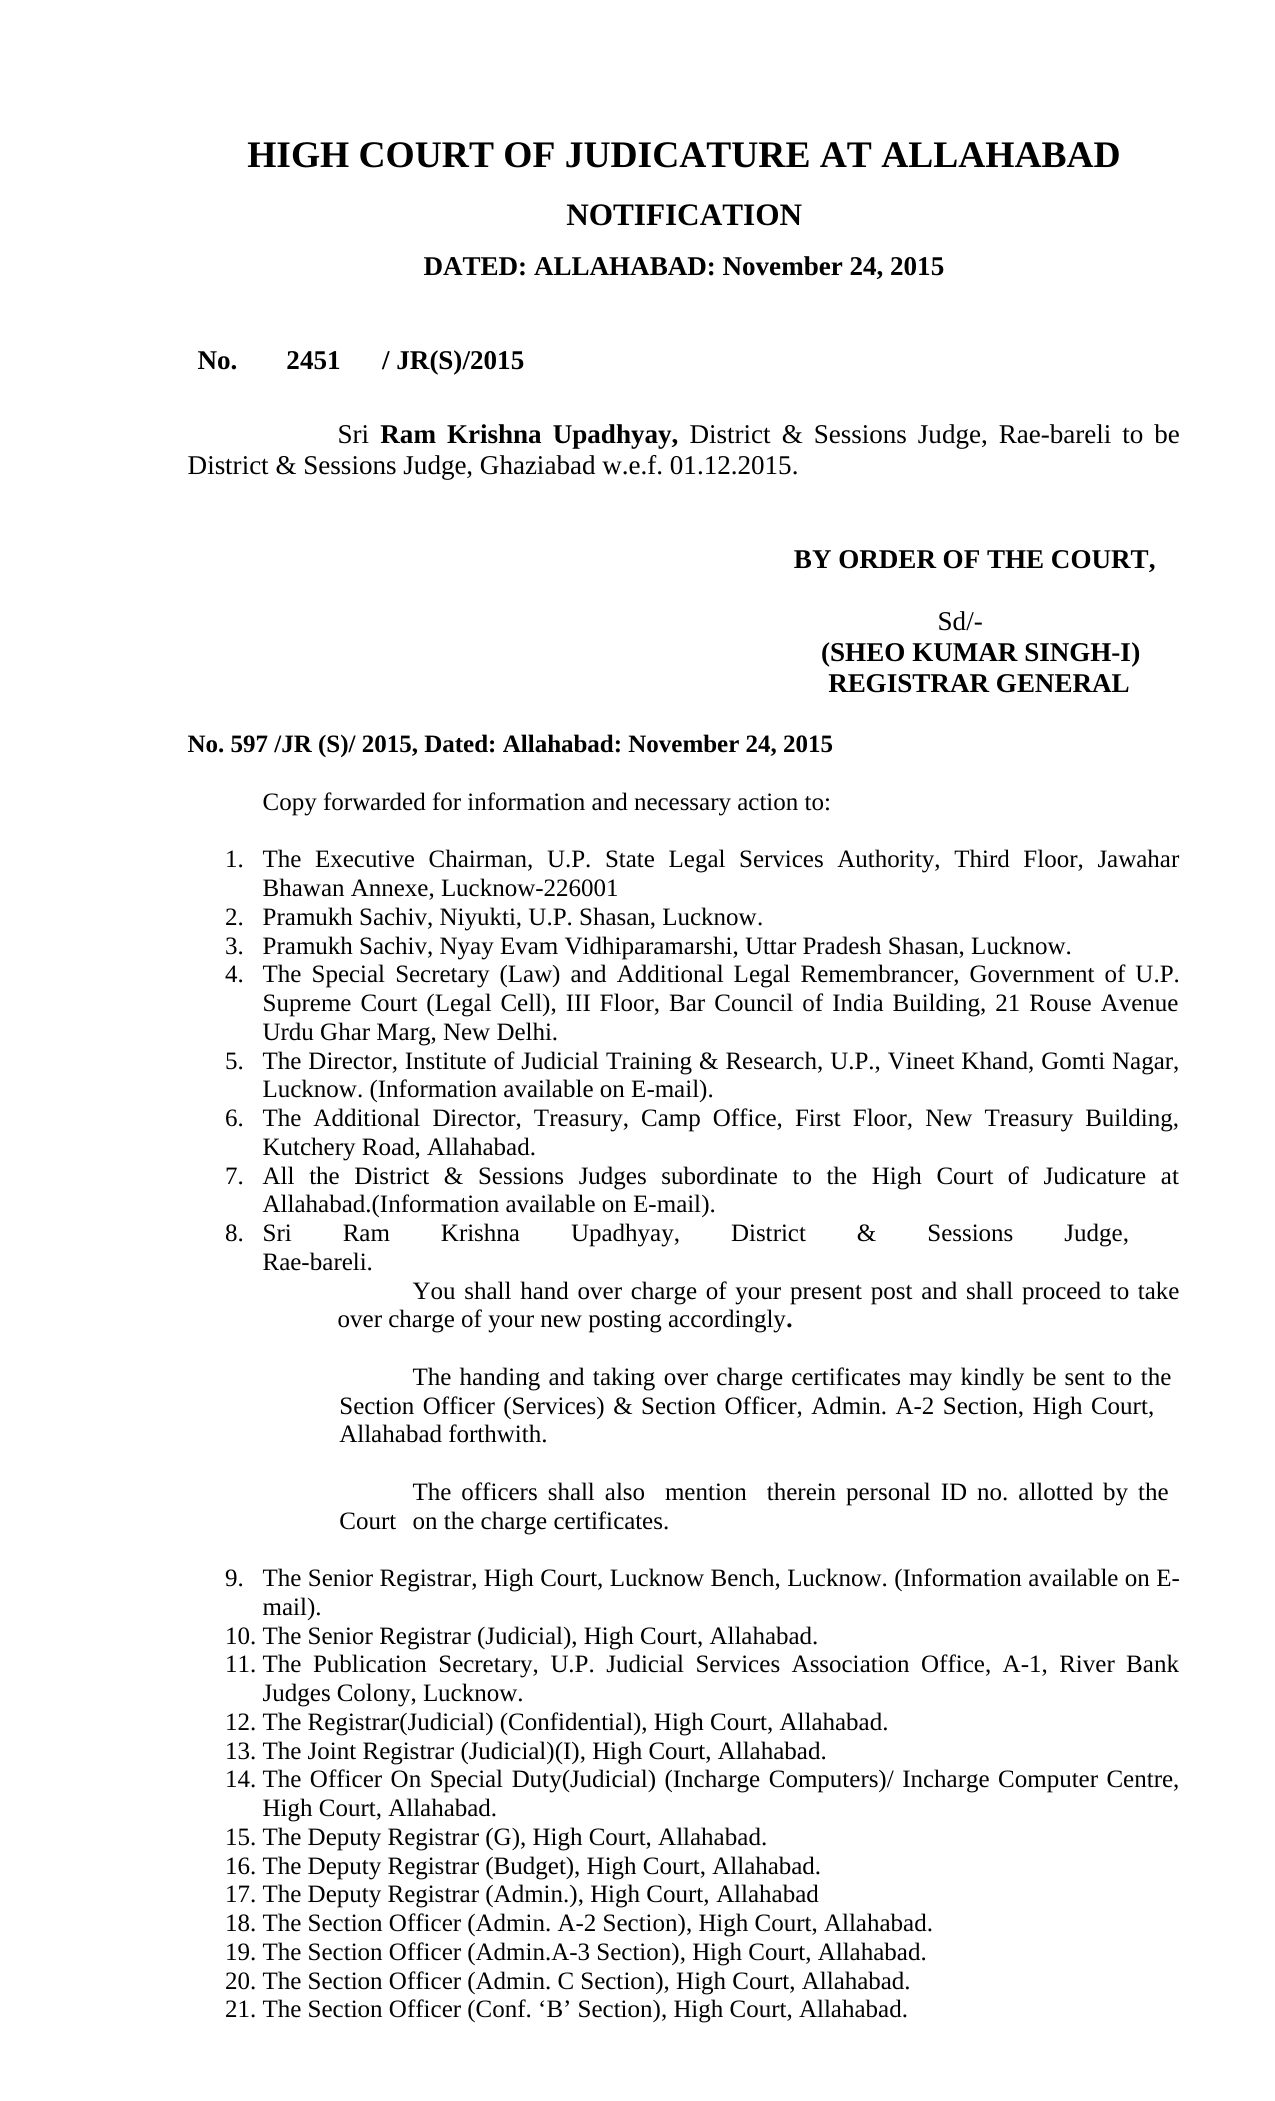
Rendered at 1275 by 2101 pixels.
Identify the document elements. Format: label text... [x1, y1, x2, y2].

list The Director, Institute of Judicial Training & Research, U.P., Vineet Khand, Gomti Nagar, Lucknow. (Information available on E-mail). [225, 1046, 1181, 1103]
list All the District & Sessions Judges subordinate to the High Court of Judicature at Allahabad.(Information available on E-mail). [225, 1161, 1181, 1218]
list Pramukh Sachiv, Nyay Evam Vidhiparamarshi, Uttar Pradesh Shasan, Lucknow. [225, 931, 1181, 959]
subtitle NOTIFICATION [187, 197, 1181, 233]
list The Deputy Registrar (Budget), High Court, Allahabad. [225, 1851, 1181, 1879]
list The Deputy Registrar (Admin.), High Court, Allahabad [225, 1879, 1181, 1908]
text The handing and taking over charge certificates may kindly be sent to the Section Officer (Services) & Section Officer, Admin. A-2 Section, High Court, Allahabad forthwith. [291, 1362, 1181, 1448]
text Sd/- [187, 605, 1181, 636]
list The Section Officer (Admin. A-2 Section), High Court, Allahabad. [225, 1908, 1181, 1937]
text You shall hand over charge of your present post and shall proceed to take over charge of your new posting accordingly. [300, 1276, 1181, 1333]
list Pramukh Sachiv, Niyukti, U.P. Shasan, Lucknow. [225, 902, 1181, 931]
subtitle No. 597 /JR (S)/ 2015, Dated: Allahabad: November 24, 2015 [187, 729, 1181, 758]
table_header No. [186, 344, 275, 375]
list The Special Secretary (Law) and Additional Legal Remembrancer, Government of U.P. Supreme Court (Legal Cell), III Floor, Bar Council of India Building, 21 Rouse Avenue Urdu Ghar Marg, New Delhi. [225, 959, 1181, 1046]
list The Senior Registrar (Judicial), High Court, Allahabad. [225, 1621, 1181, 1649]
list The Deputy Registrar (G), High Court, Allahabad. [225, 1822, 1181, 1851]
list The Section Officer (Conf. ‘B’ Section), High Court, Allahabad. [225, 1994, 1181, 2023]
text Sri Ram Krishna Upadhyay, District & Sessions Judge, Rae-bareli to be District & Sessions Judge, Ghaziabad w.e.f. 01.12.2015. [187, 418, 1181, 480]
list The Joint Registrar (Judicial)(I), High Court, Allahabad. [225, 1736, 1181, 1764]
list The Officer On Special Duty(Judicial) (Incharge Computers)/ Incharge Computer Centre, High Court, Allahabad. [225, 1764, 1181, 1822]
text REGISTRAR GENERAL [187, 667, 1182, 698]
text Copy forwarded for information and necessary action to: [187, 787, 1181, 816]
list The Publication Secretary, U.P. Judicial Services Association Office, A-1, River Bank Judges Colony, Lucknow. [225, 1649, 1181, 1707]
table_header 2451 [275, 344, 364, 375]
list The Senior Registrar, High Court, Lucknow Bench, Lucknow. (Information available on E-mail). [225, 1563, 1181, 1621]
list Sri Ram Krishna Upadhyay, District & Sessions Judge, Rae-bareli. [225, 1218, 1181, 1276]
list The Section Officer (Admin.A-3 Section), High Court, Allahabad. [225, 1937, 1181, 1966]
table_header / JR(S)/2015 [364, 344, 714, 375]
list The Executive Chairman, U.P. State Legal Services Authority, Third Floor, Jawahar Bhawan Annexe, Lucknow-226001 [225, 844, 1181, 902]
text BY ORDER OF THE COURT, [562, 543, 1181, 574]
list The Registrar(Judicial) (Confidential), High Court, Allahabad. [225, 1707, 1181, 1736]
list The Additional Director, Treasury, Camp Office, First Floor, New Treasury Building, Kutchery Road, Allahabad. [225, 1103, 1181, 1161]
text The officers shall also mention therein personal ID no. allotted by the Court on the charge certificates. [225, 1477, 1181, 1534]
text (SHEO KUMAR SINGH-I) [187, 636, 1182, 667]
text HIGH COURT OF JUDICATURE AT ALLAHABAD [187, 132, 1181, 175]
subtitle DATED: ALLAHABAD: November 24, 2015 [187, 251, 1181, 282]
list The Section Officer (Admin. C Section), High Court, Allahabad. [225, 1966, 1181, 1994]
